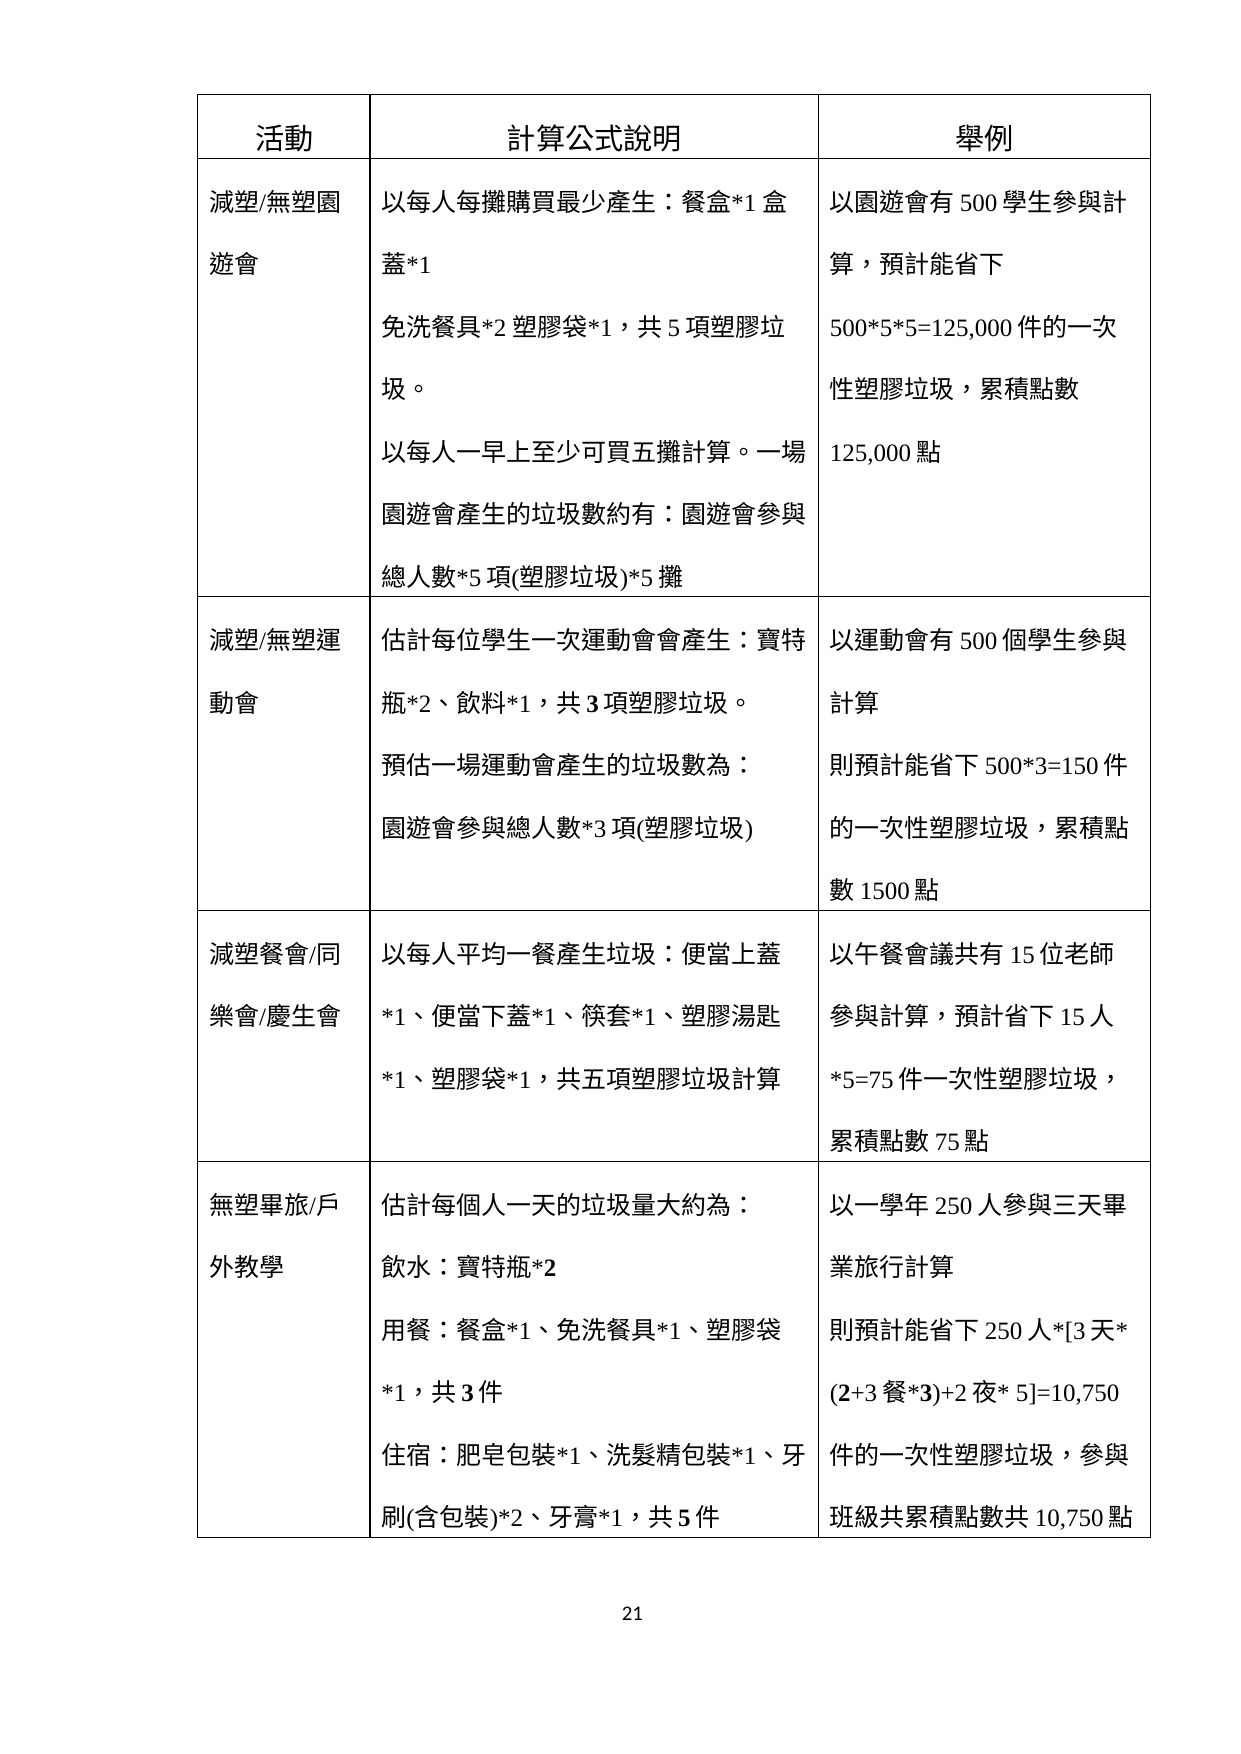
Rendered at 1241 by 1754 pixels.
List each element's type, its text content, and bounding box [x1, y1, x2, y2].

table_header 活動 [198, 95, 369, 158]
table_cell 估計每個人一天的垃圾量大約為： 飲水：寶特瓶*2 用餐：餐盒*1、免洗餐具*1、塑膠袋*1，共3件 住宿：肥皂包裝*1、洗髮精包裝*1、牙刷(含包裝)*2、牙膏*1，共5件 [371, 1162, 818, 1537]
table_cell 以園遊會有500學生參與計算，預計能省下500*5*5=125,000件的一次性塑膠垃圾，累積點數125,000點 [819, 159, 1150, 596]
table_header 計算公式說明 [371, 95, 818, 158]
table_cell 無塑畢旅/戶外教學 [198, 1162, 369, 1537]
table_cell 以一學年250人參與三天畢業旅行計算 則預計能省下250人*[3天* (2+3餐*3)+2夜* 5]=10,750件的一次性塑膠垃圾，參與班級共累積點數共10,750點 [819, 1162, 1150, 1537]
table_cell 減塑/無塑運動會 [198, 597, 369, 910]
table_header 舉例 [819, 95, 1150, 158]
table_cell 以每人平均一餐產生垃圾：便當上蓋*1、便當下蓋*1、筷套*1、塑膠湯匙*1、塑膠袋*1，共五項塑膠垃圾計算 [371, 911, 818, 1161]
table_cell 以每人每攤購買最少產生：餐盒*1 盒蓋*1 免洗餐具*2 塑膠袋*1，共5項塑膠垃圾。 以每人一早上至少可買五攤計算。一場園遊會產生的垃圾數約有：園遊會參與總人數*5項(塑膠垃圾)*5攤 [371, 159, 818, 596]
table_cell 以運動會有500個學生參與計算 則預計能省下500*3=150件的一次性塑膠垃圾，累積點數1500點 [819, 597, 1150, 910]
table_cell 減塑/無塑園遊會 [198, 159, 369, 596]
table_cell 以午餐會議共有15位老師參與計算，預計省下15人*5=75件一次性塑膠垃圾，累積點數75點 [819, 911, 1150, 1161]
table_cell 減塑餐會/同樂會/慶生會 [198, 911, 369, 1161]
table_cell 估計每位學生一次運動會會產生：寶特瓶*2、飲料*1，共3項塑膠垃圾。 預估一場運動會產生的垃圾數為： 園遊會參與總人數*3項(塑膠垃圾) [371, 597, 818, 910]
